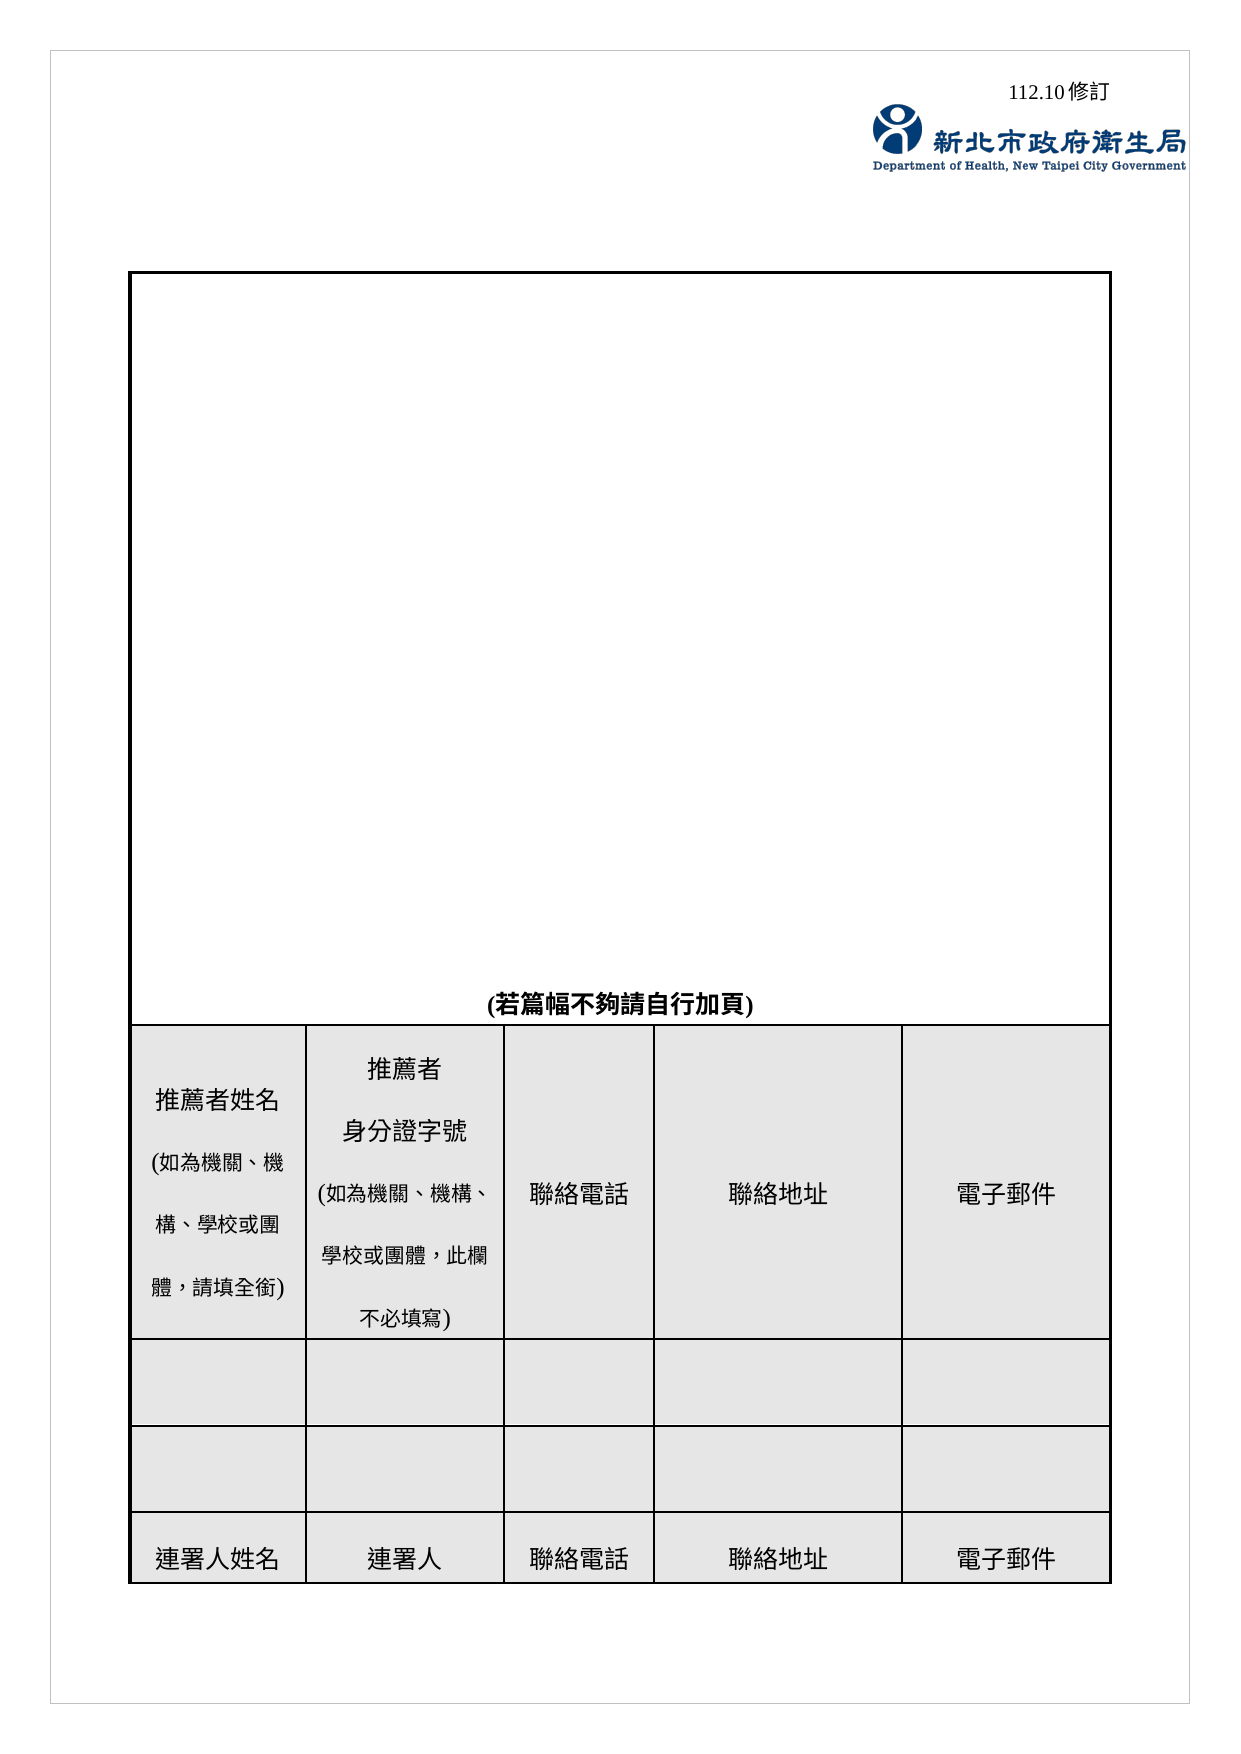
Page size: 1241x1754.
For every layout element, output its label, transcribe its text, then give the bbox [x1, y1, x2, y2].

table_cell 聯絡地址 [655, 1513, 901, 1582]
table_cell 連署人 [307, 1513, 503, 1582]
table_cell (若篇幅不夠請自行加頁) [132, 274, 1109, 1023]
table_cell 連署人姓名 [132, 1513, 305, 1582]
table_cell [505, 1427, 653, 1511]
table_cell [132, 1427, 305, 1511]
table_cell [307, 1340, 503, 1424]
table_cell 電子郵件 [903, 1513, 1109, 1582]
table_cell [903, 1340, 1109, 1424]
table_cell [655, 1340, 901, 1424]
table_cell [655, 1427, 901, 1511]
table_cell 推薦者姓名 (如為機關、機構、學校或團體，請填全銜) [132, 1026, 305, 1338]
table_cell [307, 1427, 503, 1511]
table_cell 聯絡地址 [655, 1026, 901, 1338]
table_cell [903, 1427, 1109, 1511]
table_cell 電子郵件 [903, 1026, 1109, 1338]
table_cell [132, 1340, 305, 1424]
table_cell 聯絡電話 [505, 1513, 653, 1582]
table_cell [505, 1340, 653, 1424]
table_cell 聯絡電話 [505, 1026, 653, 1338]
table_cell 推薦者 身分證字號 (如為機關、機構、學校或團體，此欄不必填寫) [307, 1026, 503, 1338]
